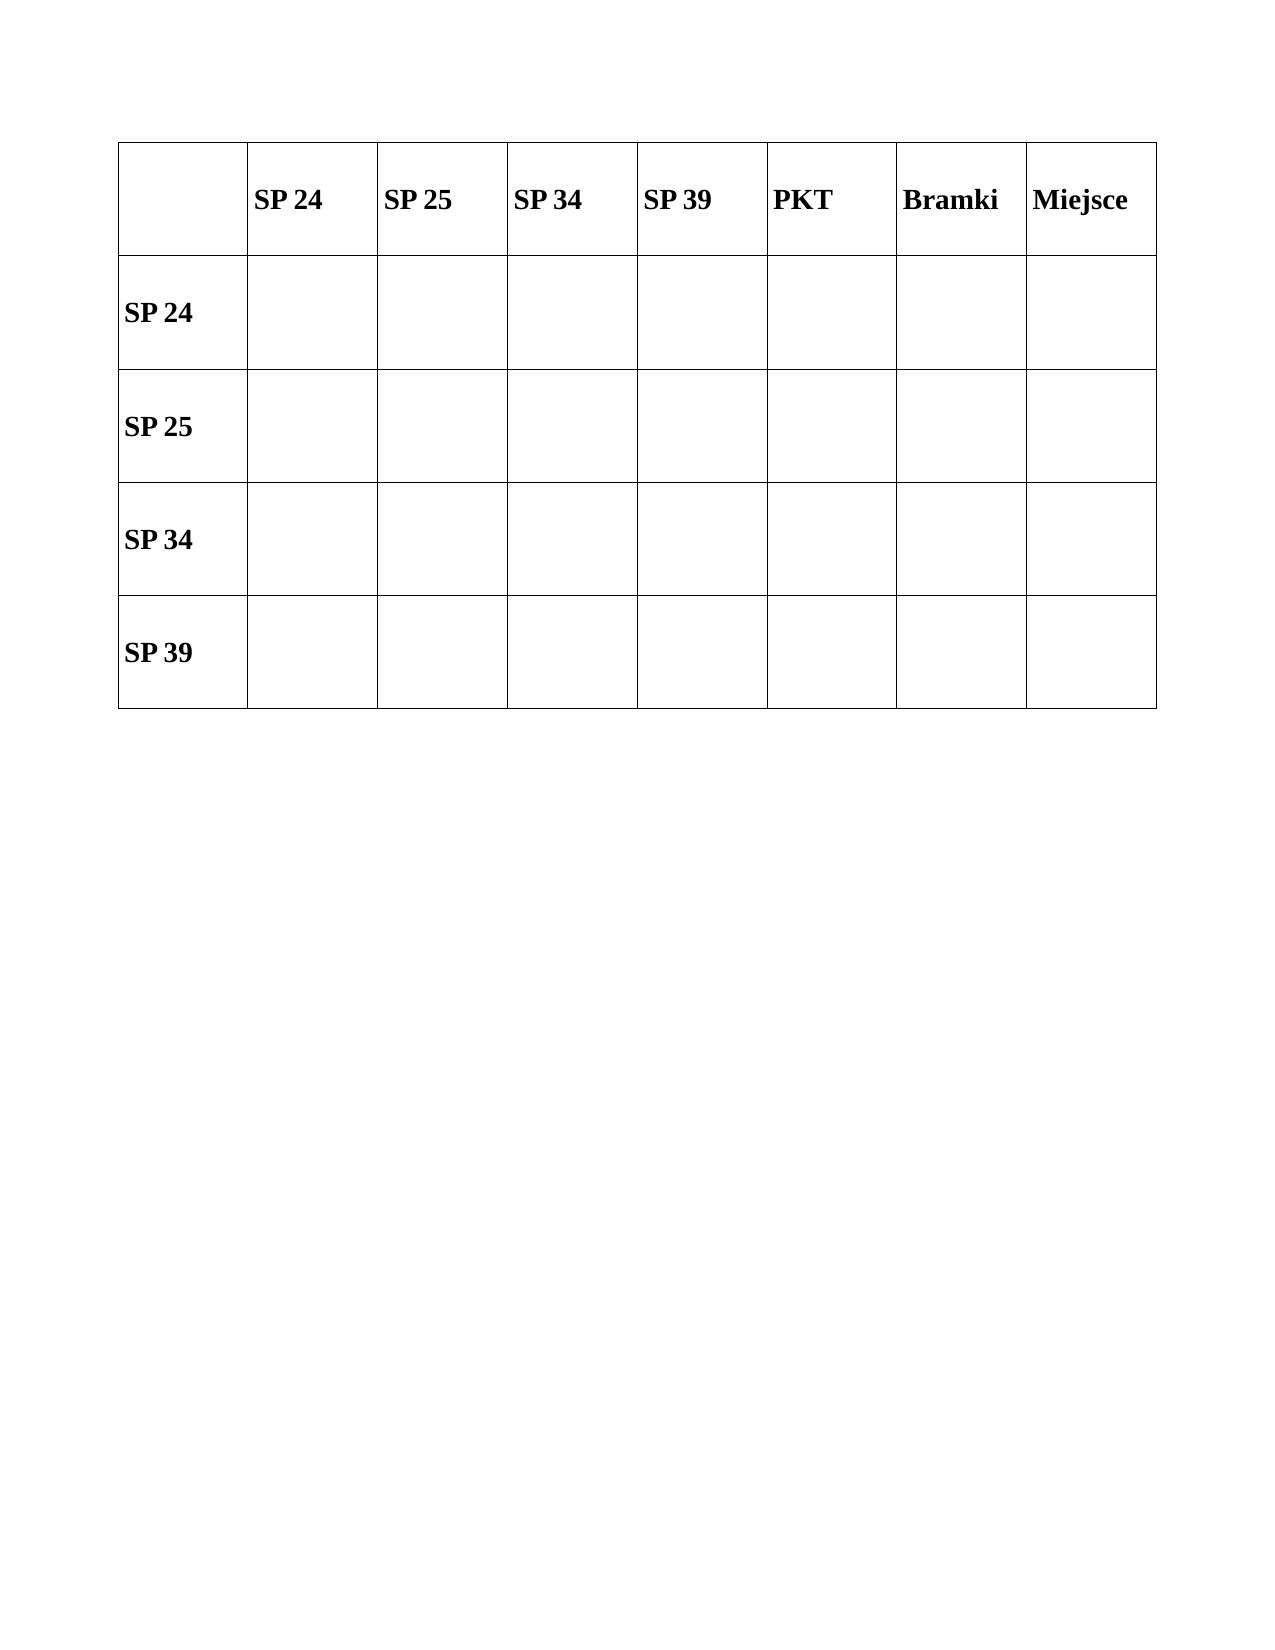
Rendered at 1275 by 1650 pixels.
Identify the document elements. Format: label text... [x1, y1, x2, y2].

table_cell [508, 483, 637, 595]
table_cell [248, 256, 377, 368]
table_cell [638, 596, 767, 708]
table_cell [248, 370, 377, 482]
table_cell [378, 256, 507, 368]
table_cell [1027, 596, 1156, 708]
table_cell SP 24 [119, 256, 247, 368]
table_cell [897, 370, 1026, 482]
table_cell [638, 370, 767, 482]
table_cell [768, 370, 896, 482]
table_cell [1027, 370, 1156, 482]
table_cell [508, 596, 637, 708]
table_cell SP 34 [119, 483, 247, 595]
table_cell [638, 483, 767, 595]
table_cell [508, 370, 637, 482]
table_header PKT [768, 143, 896, 255]
table_header [119, 143, 247, 255]
table_cell [897, 596, 1026, 708]
table_cell [378, 370, 507, 482]
table_cell [768, 483, 896, 595]
table_header SP 25 [378, 143, 507, 255]
table_cell [638, 256, 767, 368]
table_cell [508, 256, 637, 368]
table_cell [1027, 483, 1156, 595]
table_cell [378, 483, 507, 595]
table_cell SP 39 [119, 596, 247, 708]
table_header Bramki [897, 143, 1026, 255]
table_cell [1027, 256, 1156, 368]
table_cell [248, 596, 377, 708]
table_cell [768, 256, 896, 368]
table_header SP 39 [638, 143, 767, 255]
table_cell [897, 483, 1026, 595]
table_cell SP 25 [119, 370, 247, 482]
table_cell [768, 596, 896, 708]
table_header SP 34 [508, 143, 637, 255]
table_cell [897, 256, 1026, 368]
table_header SP 24 [248, 143, 377, 255]
table_cell [248, 483, 377, 595]
table_header Miejsce [1027, 143, 1156, 255]
table_cell [378, 596, 507, 708]
